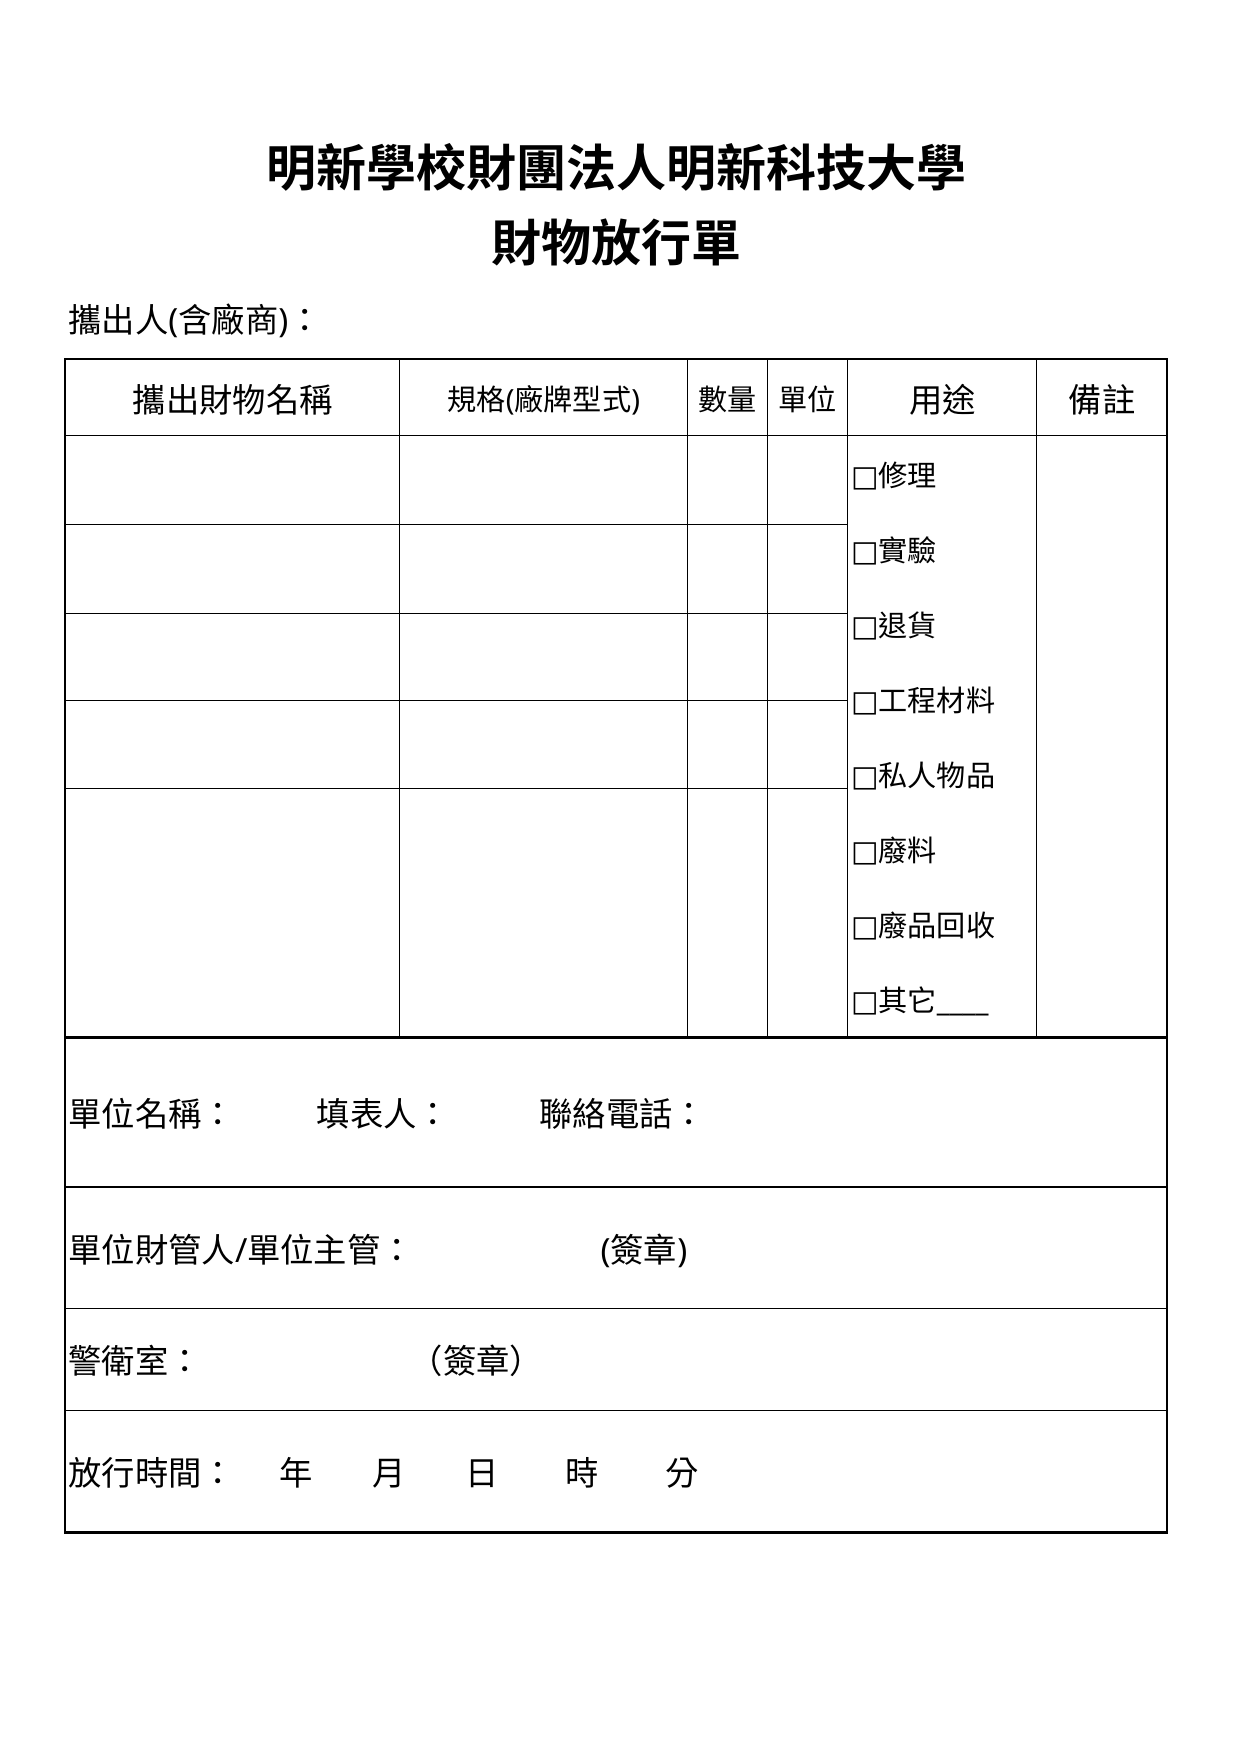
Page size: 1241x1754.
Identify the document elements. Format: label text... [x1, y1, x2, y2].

table_cell [768, 525, 847, 613]
table_cell [400, 614, 687, 700]
table_cell [688, 614, 767, 700]
table_cell [688, 701, 767, 788]
table_cell [768, 701, 847, 788]
table_cell 數量 [688, 360, 767, 435]
table_cell [400, 436, 687, 524]
table_cell [1037, 436, 1166, 1036]
table_cell [400, 277, 1167, 358]
table_header 明新學校財團法人明新科技大學 財物放行單 [65, 127, 1167, 277]
table_cell [66, 614, 399, 700]
table_cell [66, 789, 399, 1036]
table_cell [688, 525, 767, 613]
table_cell 用途 [848, 360, 1036, 435]
table_cell [66, 436, 399, 524]
table_cell [768, 789, 847, 1036]
table_cell 放行時間： 年 月 日 時 分 [66, 1411, 1166, 1531]
table_cell [66, 701, 399, 788]
table_cell [66, 525, 399, 613]
table_cell 攜出人(含廠商)： [65, 277, 400, 358]
table_cell 備註 [1037, 360, 1166, 435]
table_cell 單位名稱： 填表人： 聯絡電話： [66, 1039, 1166, 1186]
table_cell 警衛室： （簽章） [66, 1309, 1166, 1410]
table_cell 單位 [768, 360, 847, 435]
table_cell [400, 525, 687, 613]
table_cell 單位財管人/單位主管： (簽章) [66, 1188, 1166, 1308]
table_cell [768, 436, 847, 524]
table_cell [400, 789, 687, 1036]
table_cell 規格(廠牌型式) [400, 360, 687, 435]
table_cell □修理 □實驗 □退貨 □工程材料 □私人物品 □廢料 □廢品回收 □其它____ [848, 436, 1036, 1036]
table_cell [688, 436, 767, 524]
table_cell 攜出財物名稱 [66, 360, 399, 435]
table_cell [688, 789, 767, 1036]
table_cell [400, 701, 687, 788]
table_cell [768, 614, 847, 700]
